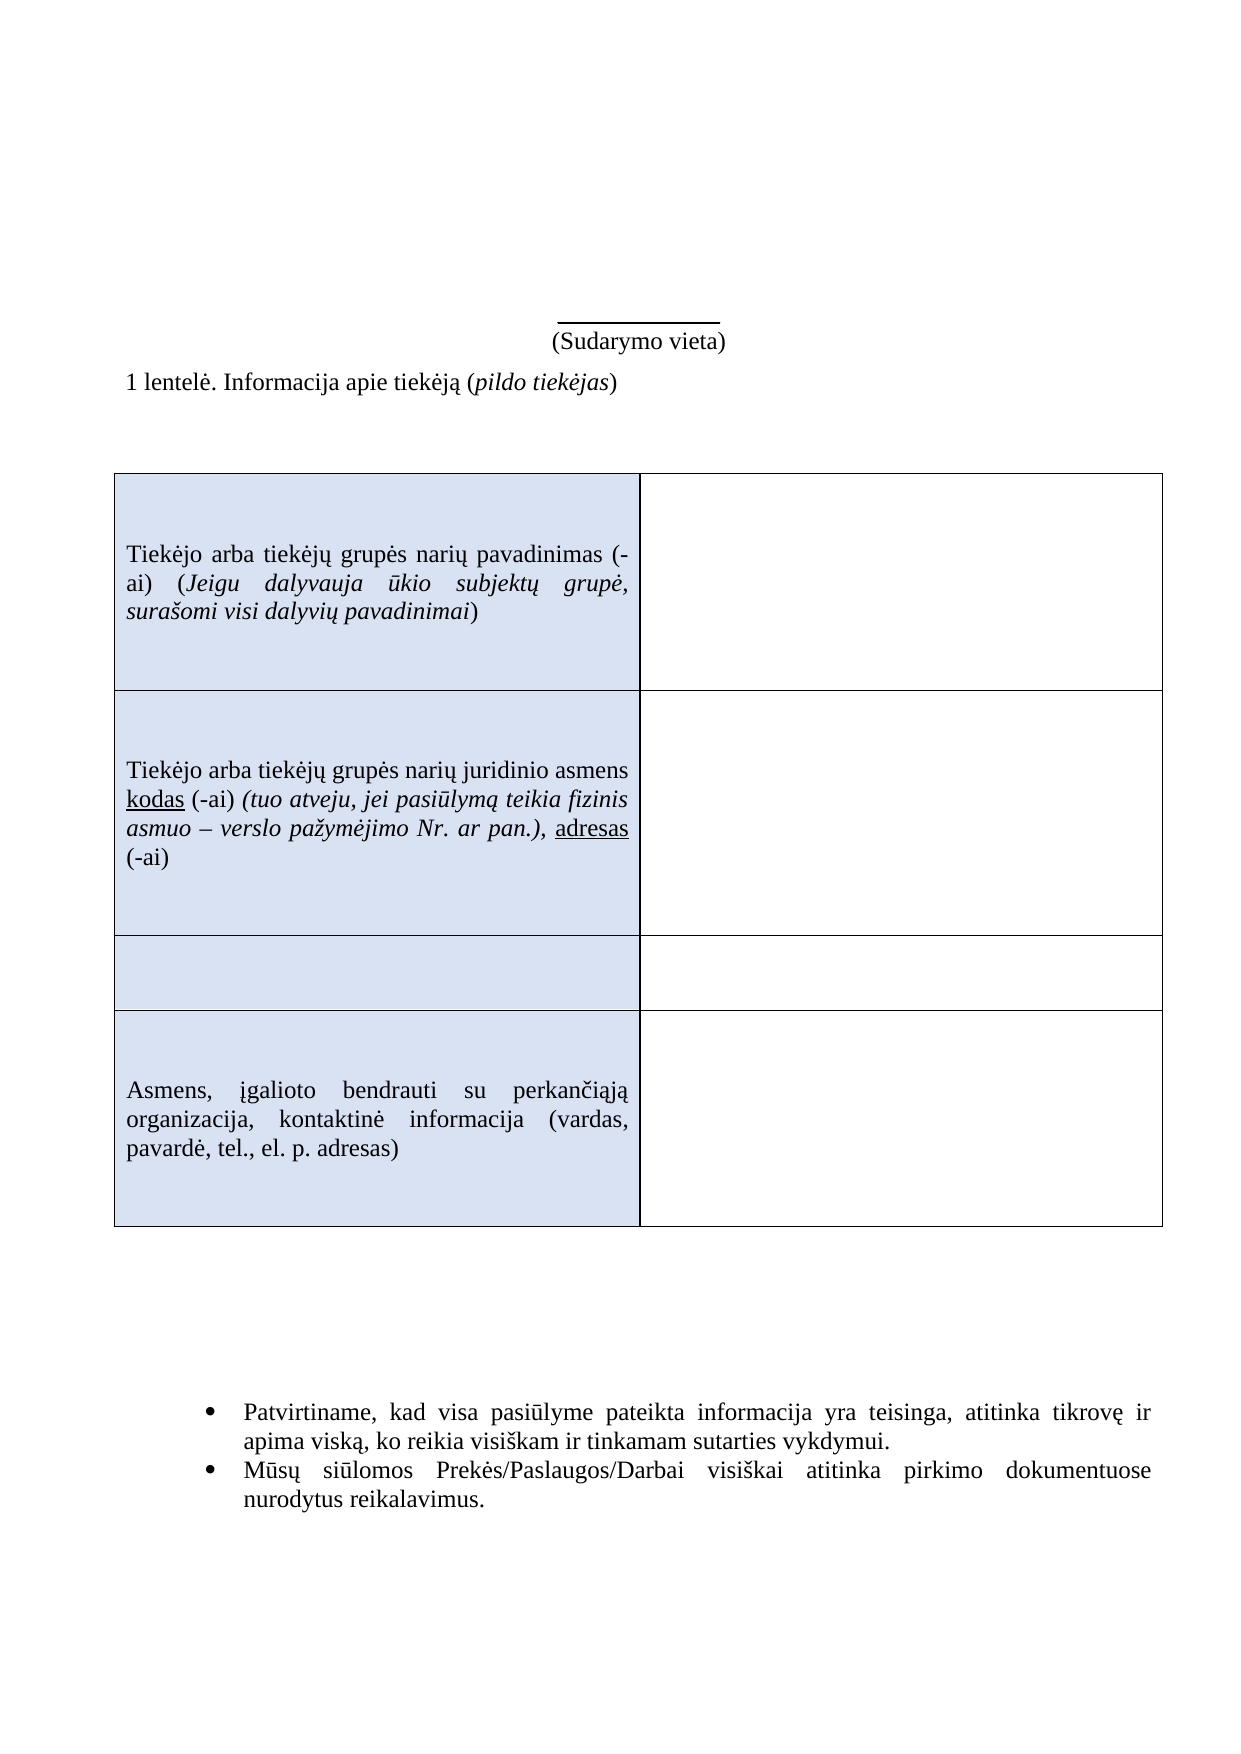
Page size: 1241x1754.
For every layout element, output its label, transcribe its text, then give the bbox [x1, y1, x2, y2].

text 1 lentelė. Informacija apie tiekėją (pildo tiekėjas) [61, 303, 1217, 461]
table_header Tiekėjo arba tiekėjų grupės narių pavadinimas (-ai) (Jeigu dalyvauja ūkio subjektų grupė, surašomi visi dalyvių pavadinimai) [115, 474, 639, 690]
text _____________ [61, 233, 1217, 303]
list Mūsų siūlomos Prekės/Paslaugos/Darbai visiškai atitinka pirkimo dokumentuose nurodytus reikalavimus. [206, 1455, 1152, 1512]
table_cell Tiekėjo arba tiekėjų grupės narių juridinio asmens kodas (-ai) (tuo atveju, jei pasiūlymą teikia fizinis asmuo – verslo pažymėjimo Nr. ar pan.), adresas (-ai) [115, 691, 639, 935]
table_cell [641, 936, 1162, 1009]
table_cell Asmens, įgalioto bendrauti su perkančiąją organizacija, kontaktinė informacija (vardas, pavardė, tel., el. p. adresas) [115, 1011, 639, 1226]
table_cell [641, 691, 1162, 935]
list Patvirtiname, kad visa pasiūlyme pateikta informacija yra teisinga, atitinka tikrovę ir apima viską, ko reikia visiškam ir tinkamam sutarties vykdymui. [206, 1397, 1152, 1455]
table_cell [641, 1011, 1162, 1226]
table_header [641, 474, 1162, 690]
table_cell Tiekėjų grupės narys, atstovaujantis grupei (pildoma, jei pasiūlymą teikia tiekėjų grupė) [115, 936, 639, 1009]
